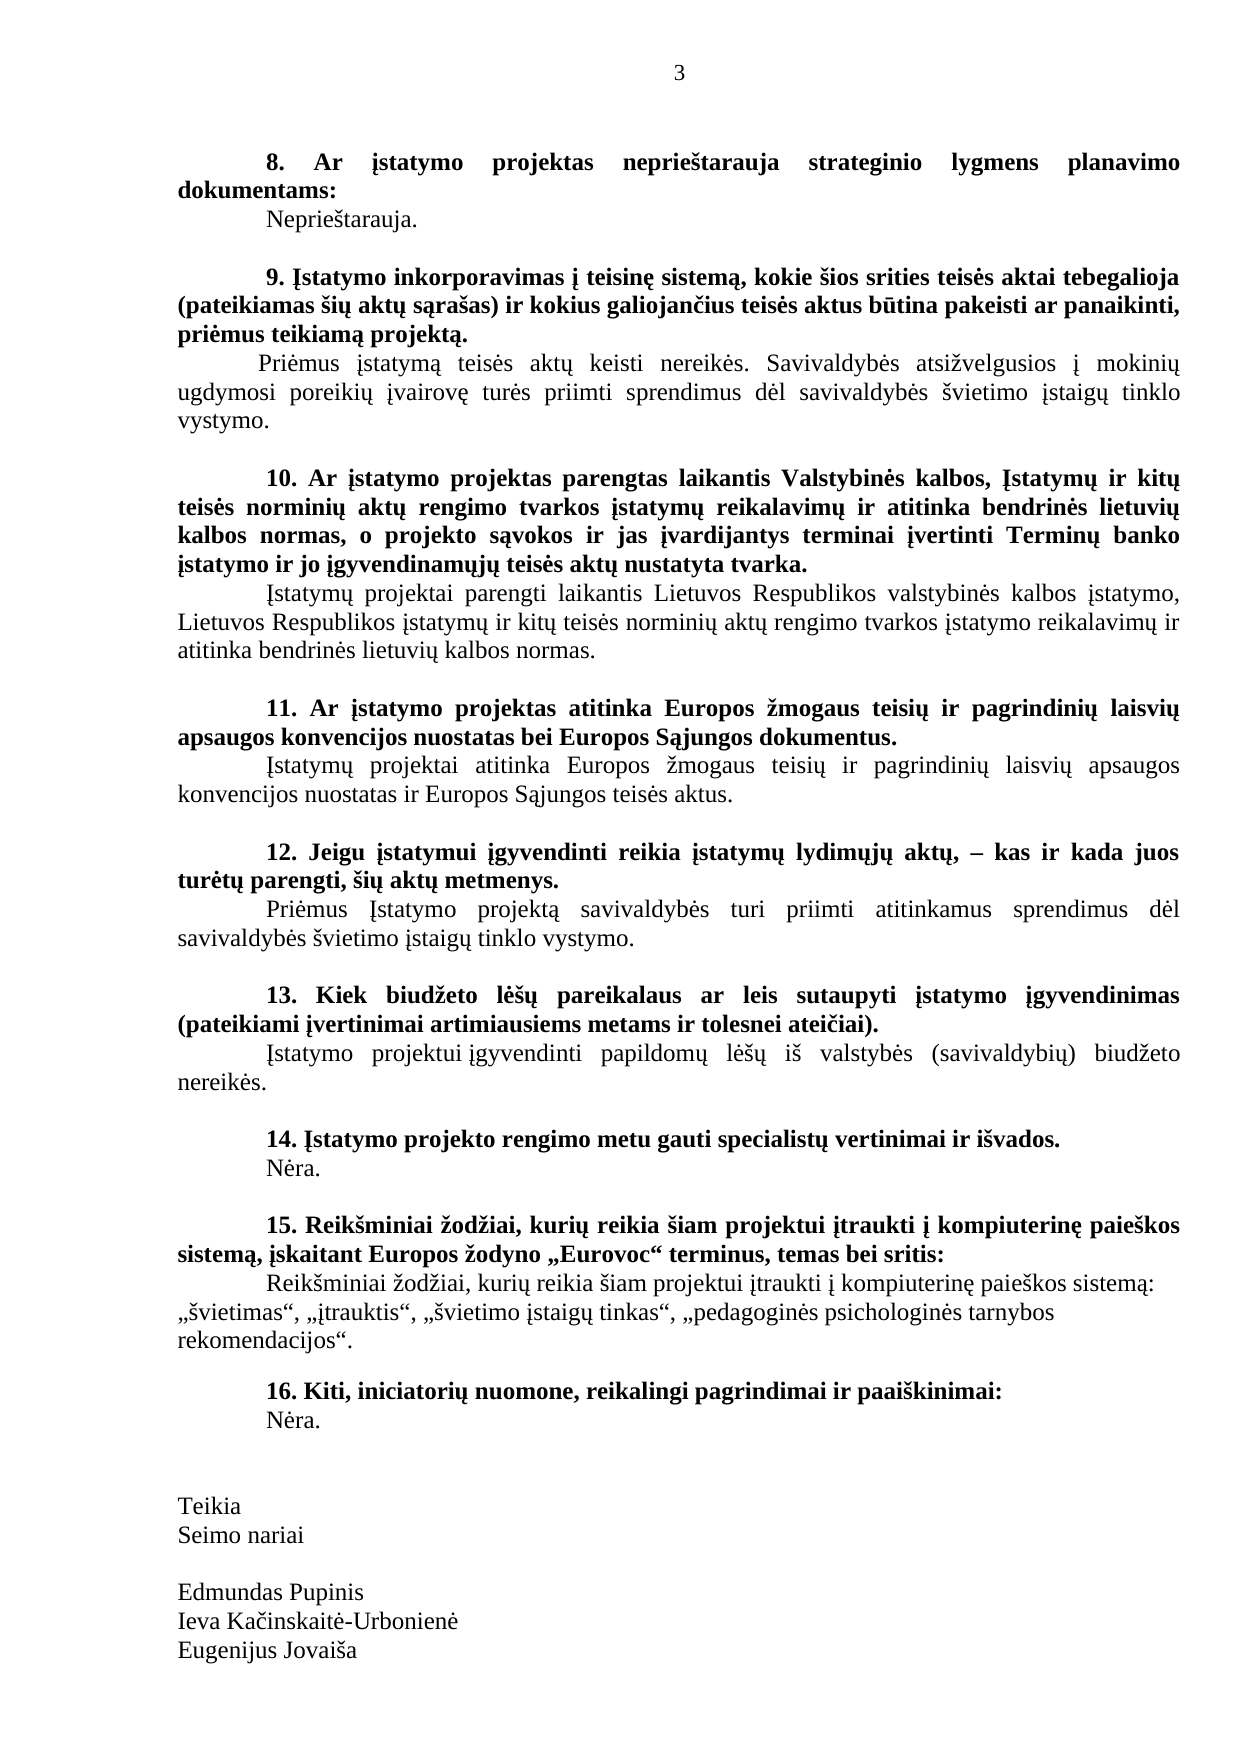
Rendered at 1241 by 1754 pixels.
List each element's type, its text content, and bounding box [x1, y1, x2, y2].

text Reikšminiai žodžiai, kurių reikia šiam projektui įtraukti į kompiuterinę paieškos sistemą: „švietimas“, „įtrauktis“, „švietimo įstaigų tinkas“, „pedagoginės psichologinės tarnybos rekomendacijos“. [177, 1268, 1181, 1354]
text 14. Įstatymo projekto rengimo metu gauti specialistų vertinimai ir išvados. [177, 1124, 1181, 1153]
text Nėra. [177, 1405, 1181, 1433]
text Priėmus Įstatymo projektą savivaldybės turi priimti atitinkamus sprendimus dėl savivaldybės švietimo įstaigų tinklo vystymo. [177, 894, 1181, 952]
text Edmundas Pupinis [177, 1577, 1181, 1606]
text Nėra. [177, 1153, 1181, 1182]
text Ieva Kačinskaitė-Urbonienė [177, 1606, 1181, 1635]
text Įstatymų projektai parengti laikantis Lietuvos Respublikos valstybinės kalbos įstatymo, Lietuvos Respublikos įstatymų ir kitų teisės norminių aktų rengimo tvarkos įstatymo reikalavimų ir atitinka bendrinės lietuvių kalbos normas. [177, 578, 1181, 664]
text 10. Ar įstatymo projektas parengtas laikantis Valstybinės kalbos, Įstatymų ir kitų teisės norminių aktų rengimo tvarkos įstatymų reikalavimų ir atitinka bendrinės lietuvių kalbos normas, o projekto sąvokos ir jas įvardijantys terminai įvertinti Terminų banko įstatymo ir jo įgyvendinamųjų teisės aktų nustatyta tvarka. [177, 463, 1181, 578]
text Eugenijus Jovaiša [177, 1635, 1181, 1663]
text Neprieštarauja. [177, 204, 1181, 233]
text Seimo nariai [177, 1520, 1181, 1548]
text 13. Kiek biudžeto lėšų pareikalaus ar leis sutaupyti įstatymo įgyvendinimas (pateikiami įvertinimai artimiausiems metams ir tolesnei ateičiai). [177, 981, 1181, 1038]
text 15. Reikšminiai žodžiai, kurių reikia šiam projektui įtraukti į kompiuterinę paieškos sistemą, įskaitant Europos žodyno „Eurovoc“ terminus, temas bei sritis: [177, 1211, 1181, 1268]
text Įstatymo projektui įgyvendinti papildomų lėšų iš valstybės (savivaldybių) biudžeto nereikės. [177, 1038, 1181, 1096]
text 9. Įstatymo inkorporavimas į teisinę sistemą, kokie šios srities teisės aktai tebegalioja (pateikiamas šių aktų sąrašas) ir kokius galiojančius teisės aktus būtina pakeisti ar panaikinti, priėmus teikiamą projektą. [177, 262, 1181, 348]
text 8. Ar įstatymo projektas neprieštarauja strateginio lygmens planavimo dokumentams: [177, 147, 1181, 204]
text Įstatymų projektai atitinka Europos žmogaus teisių ir pagrindinių laisvių apsaugos konvencijos nuostatas ir Europos Sąjungos teisės aktus. [177, 751, 1181, 808]
text Priėmus įstatymą teisės aktų keisti nereikės. Savivaldybės atsižvelgusios į mokinių ugdymosi poreikių įvairovę turės priimti sprendimus dėl savivaldybės švietimo įstaigų tinklo vystymo. [177, 348, 1181, 434]
text 16. Kiti, iniciatorių nuomone, reikalingi pagrindimai ir paaiškinimai: [177, 1376, 1181, 1405]
text 11. Ar įstatymo projektas atitinka Europos žmogaus teisių ir pagrindinių laisvių apsaugos konvencijos nuostatas bei Europos Sąjungos dokumentus. [177, 693, 1181, 751]
text Teikia [177, 1491, 1181, 1520]
text 12. Jeigu įstatymui įgyvendinti reikia įstatymų lydimųjų aktų, – kas ir kada juos turėtų parengti, šių aktų metmenys. [177, 837, 1181, 894]
